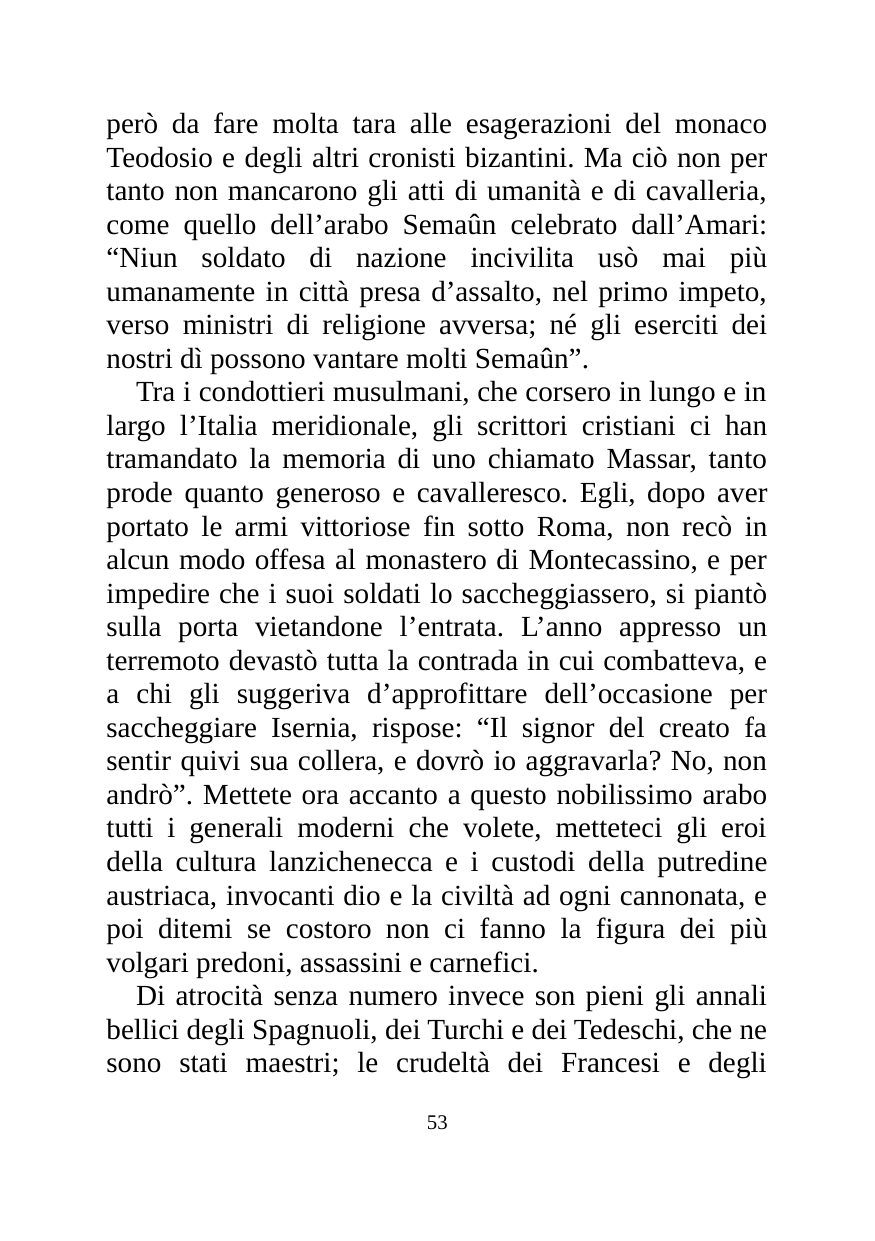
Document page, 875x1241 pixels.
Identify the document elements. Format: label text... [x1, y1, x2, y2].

text Tra i condottieri musulmani, che corsero in lungo e in largo l’Italia meridionale, gli scrittori cristiani ci han tramandato la memoria di uno chiamato Massar, tanto prode quanto generoso e cavalleresco. Egli, dopo aver portato le armi vittoriose fin sotto Roma, non recò in alcun modo offesa al monastero di Montecassino, e per impedire che i suoi soldati lo saccheggiassero, si piantò sulla porta vietandone l’entrata. L’anno appresso un terremoto devastò tutta la contrada in cui combatteva, e a chi gli suggeriva d’approfittare dell’occasione per saccheggiare Isernia, rispose: “Il signor del creato fa sentir quivi sua collera, e dovrò io aggravarla? No, non andrò”. Mettete ora accanto a questo nobilissimo arabo tutti i generali moderni che volete, metteteci gli eroi della cultura lanzichenecca e i custodi della putredine austriaca, invocanti dio e la civiltà ad ogni cannonata, e poi ditemi se costoro non ci fanno la figura dei più volgari predoni, assassini e carnefici. [106, 374, 768, 978]
text però da fare molta tara alle esagerazioni del monaco Teodosio e degli altri cronisti bizantini. Ma ciò non per tanto non mancarono gli atti di umanità e di cavalleria, come quello dell’arabo Semaûn celebrato dall’Amari: “Niun soldato di nazione incivilita usò mai più umanamente in città presa d’assalto, nel primo impeto, verso ministri di religione avversa; né gli eserciti dei nostri dì possono vantare molti Semaûn”. [106, 106, 768, 374]
text Di atrocità senza numero invece son pieni gli annali bellici degli Spagnuoli, dei Turchi e dei Tedeschi, che ne sono stati maestri; le crudeltà dei Francesi e degli [106, 978, 768, 1079]
